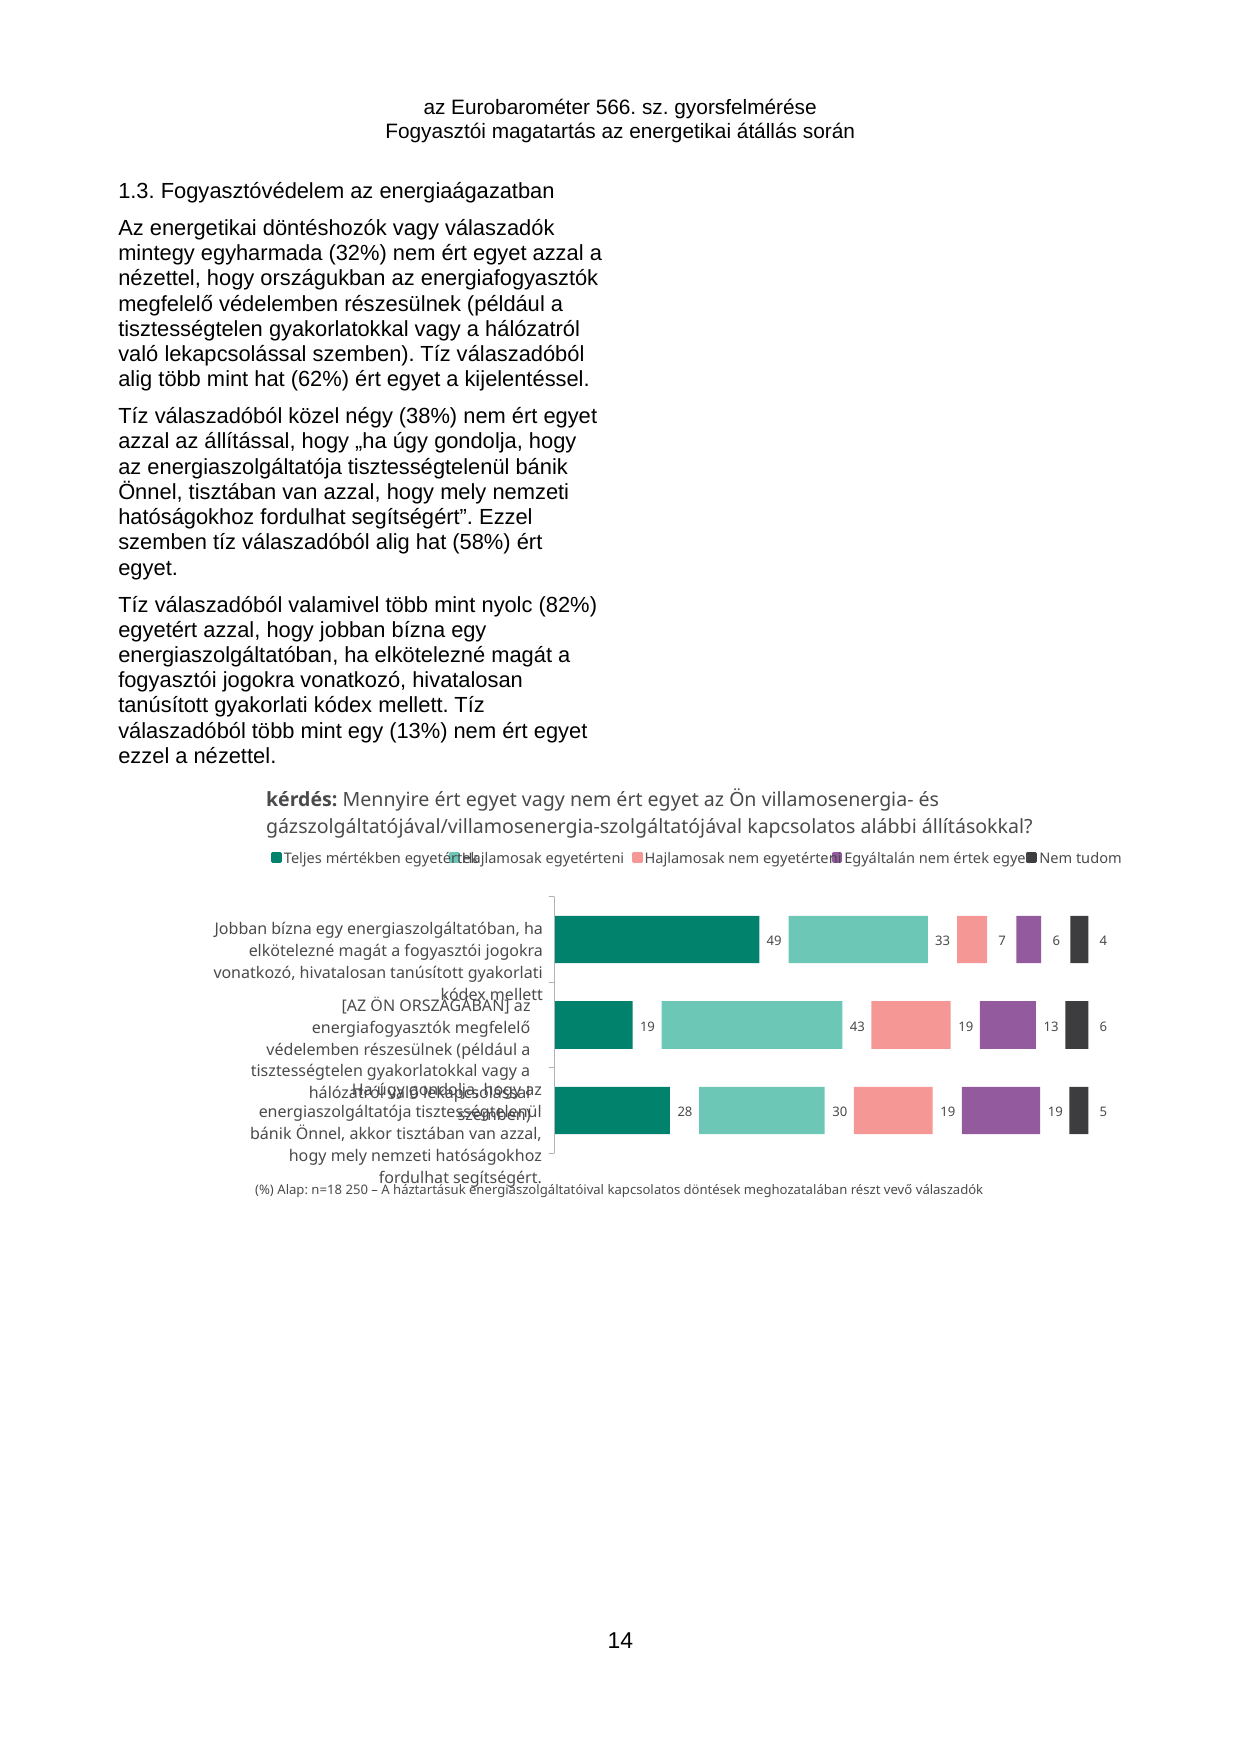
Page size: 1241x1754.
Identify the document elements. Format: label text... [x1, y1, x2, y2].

text 1.3. Fogyasztóvédelem az energiaágazatban [118, 178, 605, 203]
text Tíz válaszadóból valamivel több mint nyolc (82%) egyetért azzal, hogy jobban bízna egy energiaszolgáltatóban, ha elkötelezné magát a fogyasztói jogokra vonatkozó, hivatalosan tanúsított gyakorlati kódex mellett. Tíz válaszadóból több mint egy (13%) nem ért egyet ezzel a nézettel. [118, 592, 605, 768]
text Tíz válaszadóból közel négy (38%) nem ért egyet azzal az állítással, hogy „ha úgy gondolja, hogy az energiaszolgáltatója tisztességtelenül bánik Önnel, tisztában van azzal, hogy mely nemzeti hatóságokhoz fordulhat segítségért”. Ezzel szemben tíz válaszadóból alig hat (58%) ért egyet. [118, 403, 605, 580]
text Az energetikai döntéshozók vagy válaszadók mintegy egyharmada (32%) nem ért egyet azzal a nézettel, hogy országukban az energiafogyasztók megfelelő védelemben részesülnek (például a tisztességtelen gyakorlatokkal vagy a hálózatról való lekapcsolással szemben). Tíz válaszadóból alig több mint hat (62%) ért egyet a kijelentéssel. [118, 215, 605, 391]
